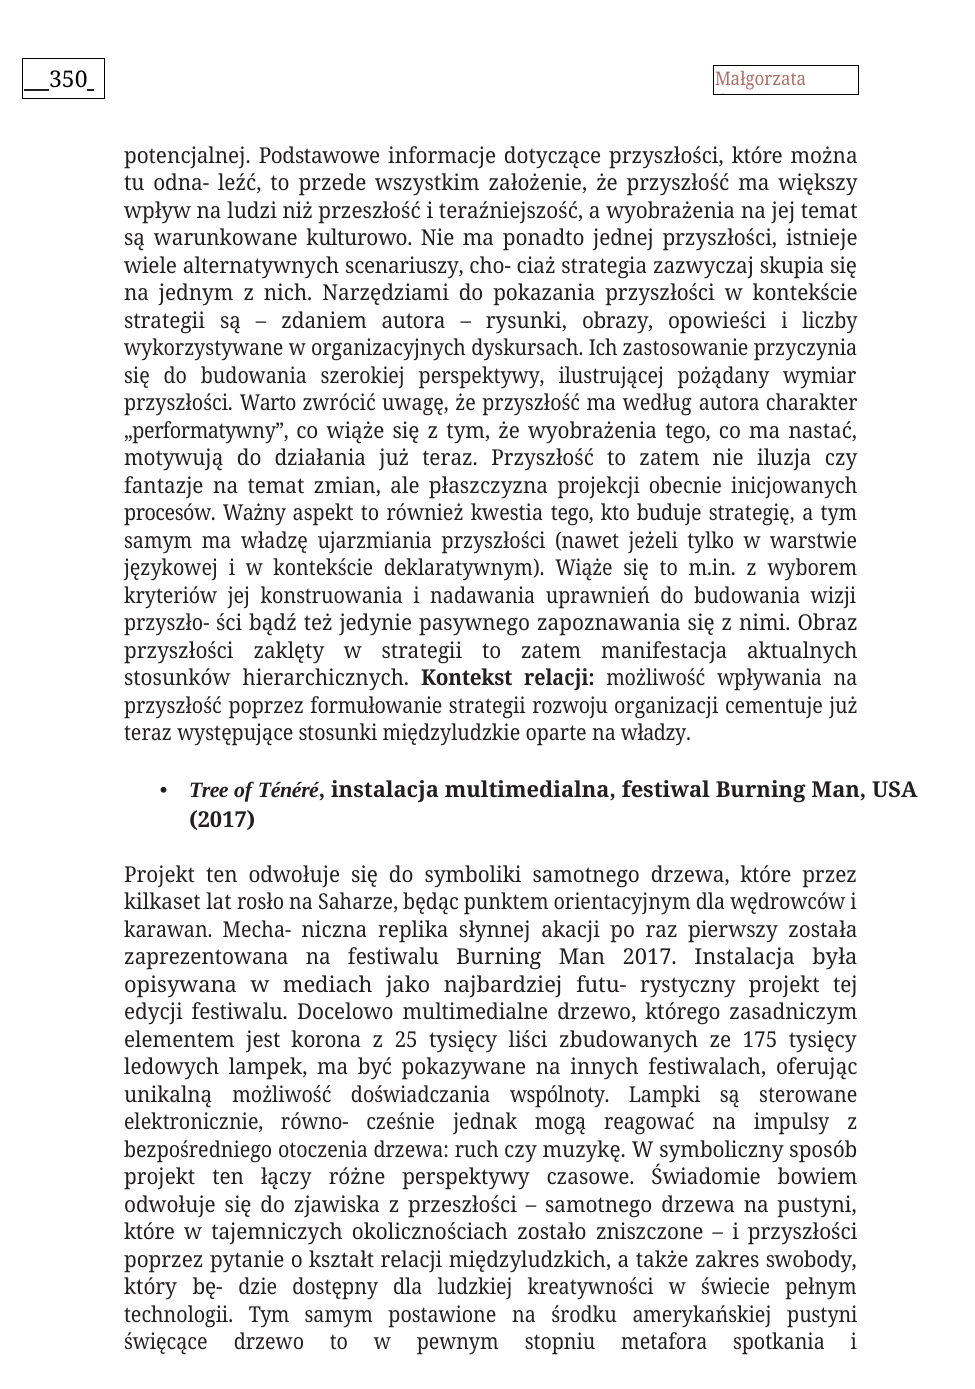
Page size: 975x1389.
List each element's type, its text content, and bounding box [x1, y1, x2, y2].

text potencjalnej. Podstawowe informacje dotyczące przyszłości, które można tu odna- leźć, to przede wszystkim założenie, że przyszłość ma większy wpływ na ludzi niż przeszłość i teraźniejszość, a wyobrażenia na jej temat są warunkowane kulturowo. Nie ma ponadto jednej przyszłości, istnieje wiele alternatywnych scenariuszy, cho- ciaż strategia zazwyczaj skupia się na jednym z nich. Narzędziami do pokazania przyszłości w kontekście strategii są – zdaniem autora – rysunki, obrazy, opowieści i liczby wykorzystywane w organizacyjnych dyskursach. Ich zastosowanie przyczynia się do budowania szerokiej perspektywy, ilustrującej pożądany wymiar przyszłości. Warto zwrócić uwagę, że przyszłość ma według autora charakter „performatywny”, co wiąże się z tym, że wyobrażenia tego, co ma nastać, motywują do działania już teraz. Przyszłość to zatem nie iluzja czy fantazje na temat zmian, ale płaszczyzna projekcji obecnie inicjowanych procesów. Ważny aspekt to również kwestia tego, kto buduje strategię, a tym samym ma władzę ujarzmiania przyszłości (nawet jeżeli tylko w warstwie językowej i w kontekście deklaratywnym). Wiąże się to m.in. z wyborem kryteriów jej konstruowania i nadawania uprawnień do budowania wizji przyszło- ści bądź też jedynie pasywnego zapoznawania się z nimi. Obraz przyszłości zaklęty w strategii to zatem manifestacja aktualnych stosunków hierarchicznych. Kontekst relacji: możliwość wpływania na przyszłość poprzez formułowanie strategii rozwoju organizacji cementuje już teraz występujące stosunki międzyludzkie oparte na władzy. [124, 142, 857, 747]
subtitle Tree of Ténéré, instalacja multimedialna, festiwal Burning Man, USA (2017) [159, 774, 975, 834]
text Projekt ten odwołuje się do symboliki samotnego drzewa, które przez kilkaset lat rosło na Saharze, będąc punktem orientacyjnym dla wędrowców i karawan. Mecha- niczna replika słynnej akacji po raz pierwszy została zaprezentowana na festiwalu Burning Man 2017. Instalacja była opisywana w mediach jako najbardziej futu- rystyczny projekt tej edycji festiwalu. Docelowo multimedialne drzewo, którego zasadniczym elementem jest korona z 25 tysięcy liści zbudowanych ze 175 tysięcy ledowych lampek, ma być pokazywane na innych festiwalach, oferując unikalną możliwość doświadczania wspólnoty. Lampki są sterowane elektronicznie, równo- cześnie jednak mogą reagować na impulsy z bezpośredniego otoczenia drzewa: ruch czy muzykę. W symboliczny sposób projekt ten łączy różne perspektywy czasowe. Świadomie bowiem odwołuje się do zjawiska z przeszłości – samotnego drzewa na pustyni, które w tajemniczych okolicznościach zostało zniszczone – i przyszłości poprzez pytanie o kształt relacji międzyludzkich, a także zakres swobody, który bę- dzie dostępny dla ludzkiej kreatywności w świecie pełnym technologii. Tym samym postawione na środku amerykańskiej pustyni święcące drzewo to w pewnym stopniu metafora spotkania i współprzeżywania. Interpretacja ta pozwala na formułowanie pytań o to, jaką rolę będzie odgrywać kultura w przyszłości, w jaki sposób będzie doświadczana i jaki będzie sens bycia w zbiorowości. W analizowanych materia- łach zwracano często uwagę na stronę techniczną przedsięwzięcia, uznając je za [124, 861, 857, 1356]
